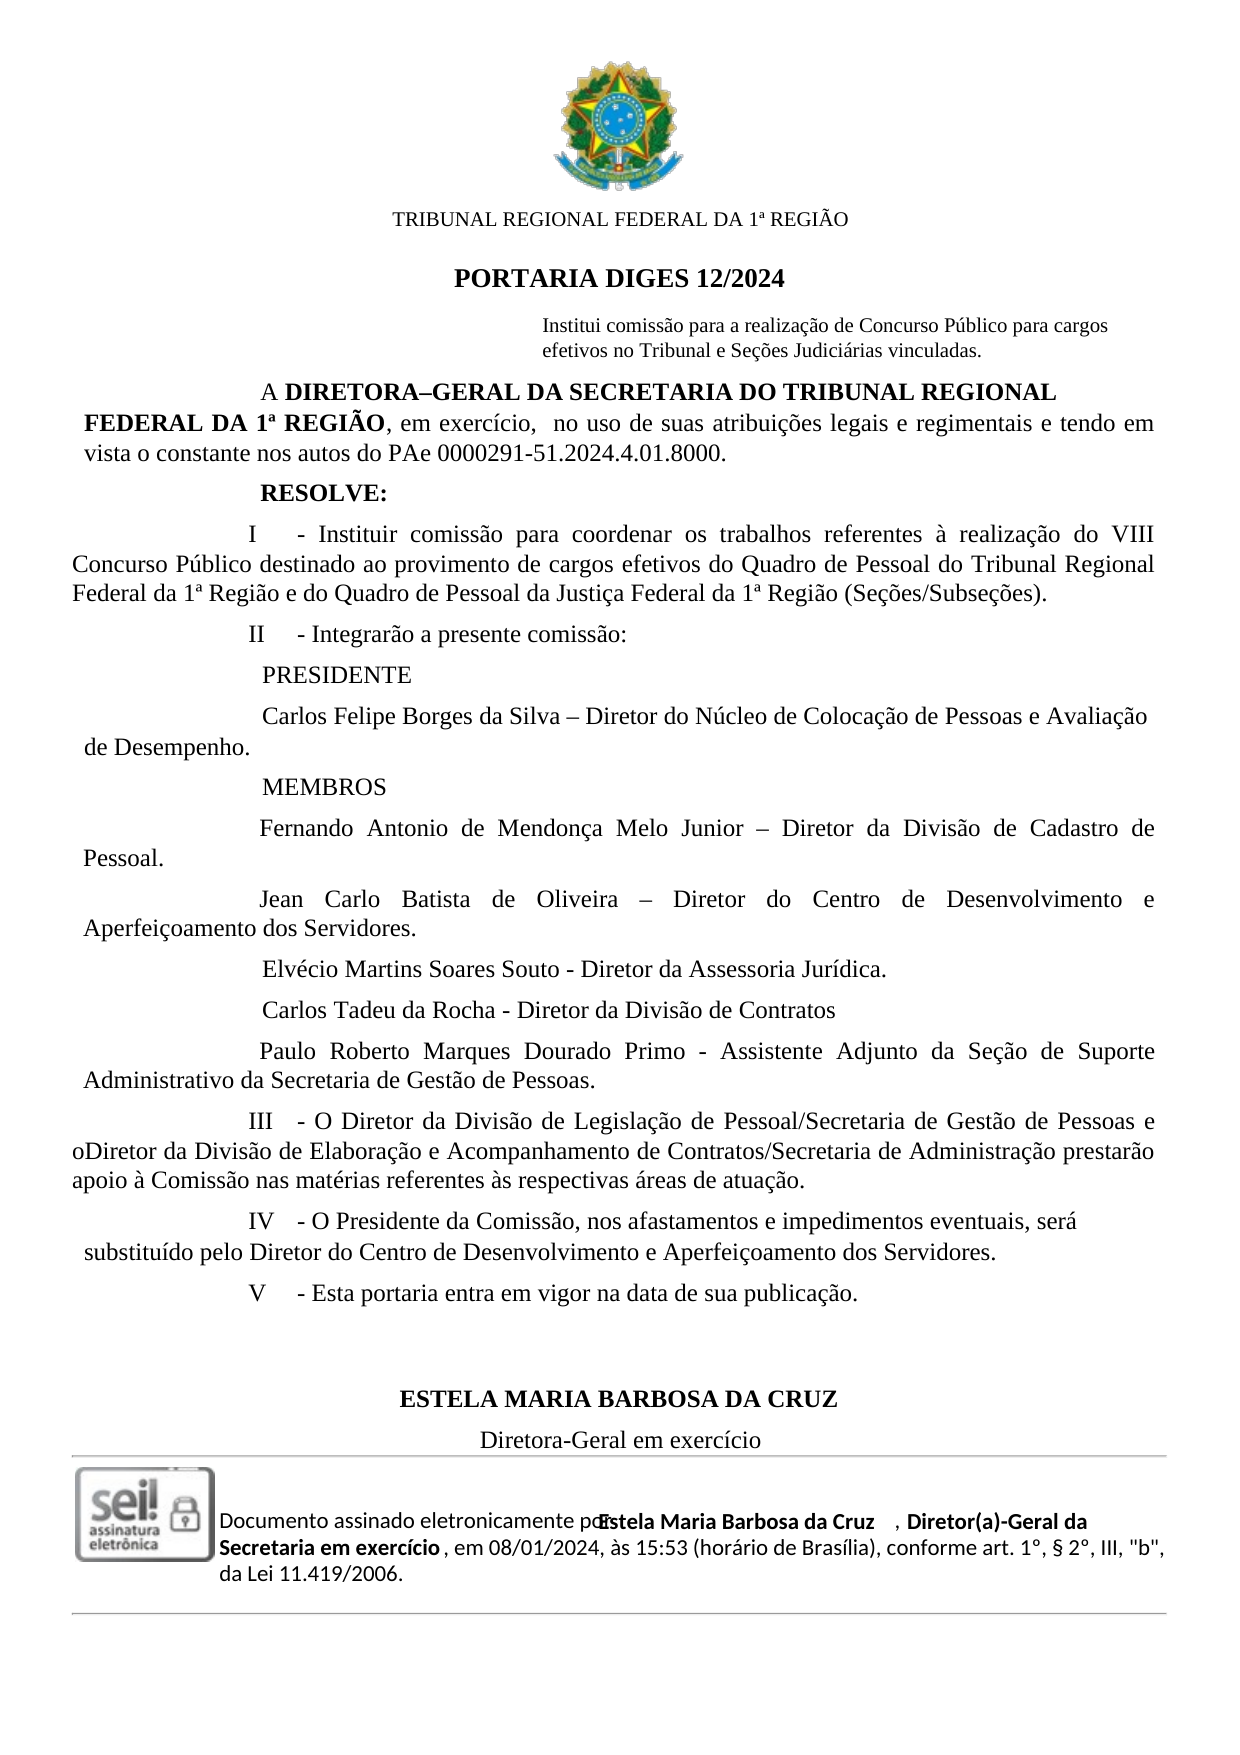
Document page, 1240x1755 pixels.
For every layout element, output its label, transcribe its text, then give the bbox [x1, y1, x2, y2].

text Carlos Tadeu da Rocha - Diretor da Divisão de Contratos [262, 995, 1156, 1024]
text substituído pelo Diretor do Centro de Desenvolvimento e Aperfeiçoamento dos Servidores. [84, 1237, 1156, 1266]
text Paulo Roberto Marques Dourado Primo - Assistente Adjunto da Seção de Suporte Administrativo da Secretaria de Gestão de Pessoas. [83, 1036, 1156, 1094]
text Jean Carlo Batista de Oliveira – Diretor do Centro de Desenvolvimento e Aperfeiçoamento dos Servidores. [83, 884, 1156, 942]
text TRIBUNAL REGIONAL FEDERAL DA 1ª REGIÃO [74, 207, 1167, 231]
text ESTELA MARIA BARBOSA DA CRUZ [72, 1384, 1166, 1413]
text A DIRETORA–GERAL DA SECRETARIA DO TRIBUNAL REGIONAL [260, 377, 1167, 406]
text Institui comissão para a realização de Concurso Público para cargos efetivos no Tribunal e Seções Judiciárias vinculadas. [542, 313, 1167, 362]
list - Integrarão a presente comissão: [72, 619, 1156, 648]
text FEDERAL DA 1ª REGIÃO, em exercício, no uso de suas atribuições legais e regimentais e tendo em vista o constante nos autos do PAe 0000291-51.2024.4.01.8000. [84, 408, 1156, 466]
text Elvécio Martins Soares Souto - Diretor da Assessoria Jurídica. [262, 954, 1156, 983]
text Diretora-Geral em exercício [74, 1425, 1167, 1453]
text Carlos Felipe Borges da Silva – Diretor do Núcleo de Colocação de Pessoas e Avaliação [262, 701, 1156, 730]
list - Esta portaria entra em vigor na data de sua publicação. [72, 1278, 1156, 1306]
text PORTARIA DIGES 12/2024 [72, 262, 1167, 293]
text PRESIDENTE [262, 660, 1156, 689]
list - O Diretor da Divisão de Legislação de Pessoal/Secretaria de Gestão de Pessoas e oDiretor da Divisão de Elaboração e Acompanhamento de Contratos/Secretaria de Administração prestarão apoio à Comissão nas matérias referentes às respectivas áreas de atuação. [72, 1106, 1156, 1194]
text de Desempenho. [84, 732, 1156, 760]
text MEMBROS [262, 772, 1156, 801]
list - O Presidente da Comissão, nos afastamentos e impedimentos eventuais, será [72, 1206, 1156, 1235]
text RESOLVE: [260, 478, 1167, 507]
list - Instituir comissão para coordenar os trabalhos referentes à realização do VIII Concurso Público destinado ao provimento de cargos efetivos do Quadro de Pessoal do Tribunal Regional Federal da 1ª Região e do Quadro de Pessoal da Justiça Federal da 1ª Região (Seções/Subseções). [72, 519, 1156, 607]
text Fernando Antonio de Mendonça Melo Junior – Diretor da Divisão de Cadastro de Pessoal. [83, 813, 1156, 872]
